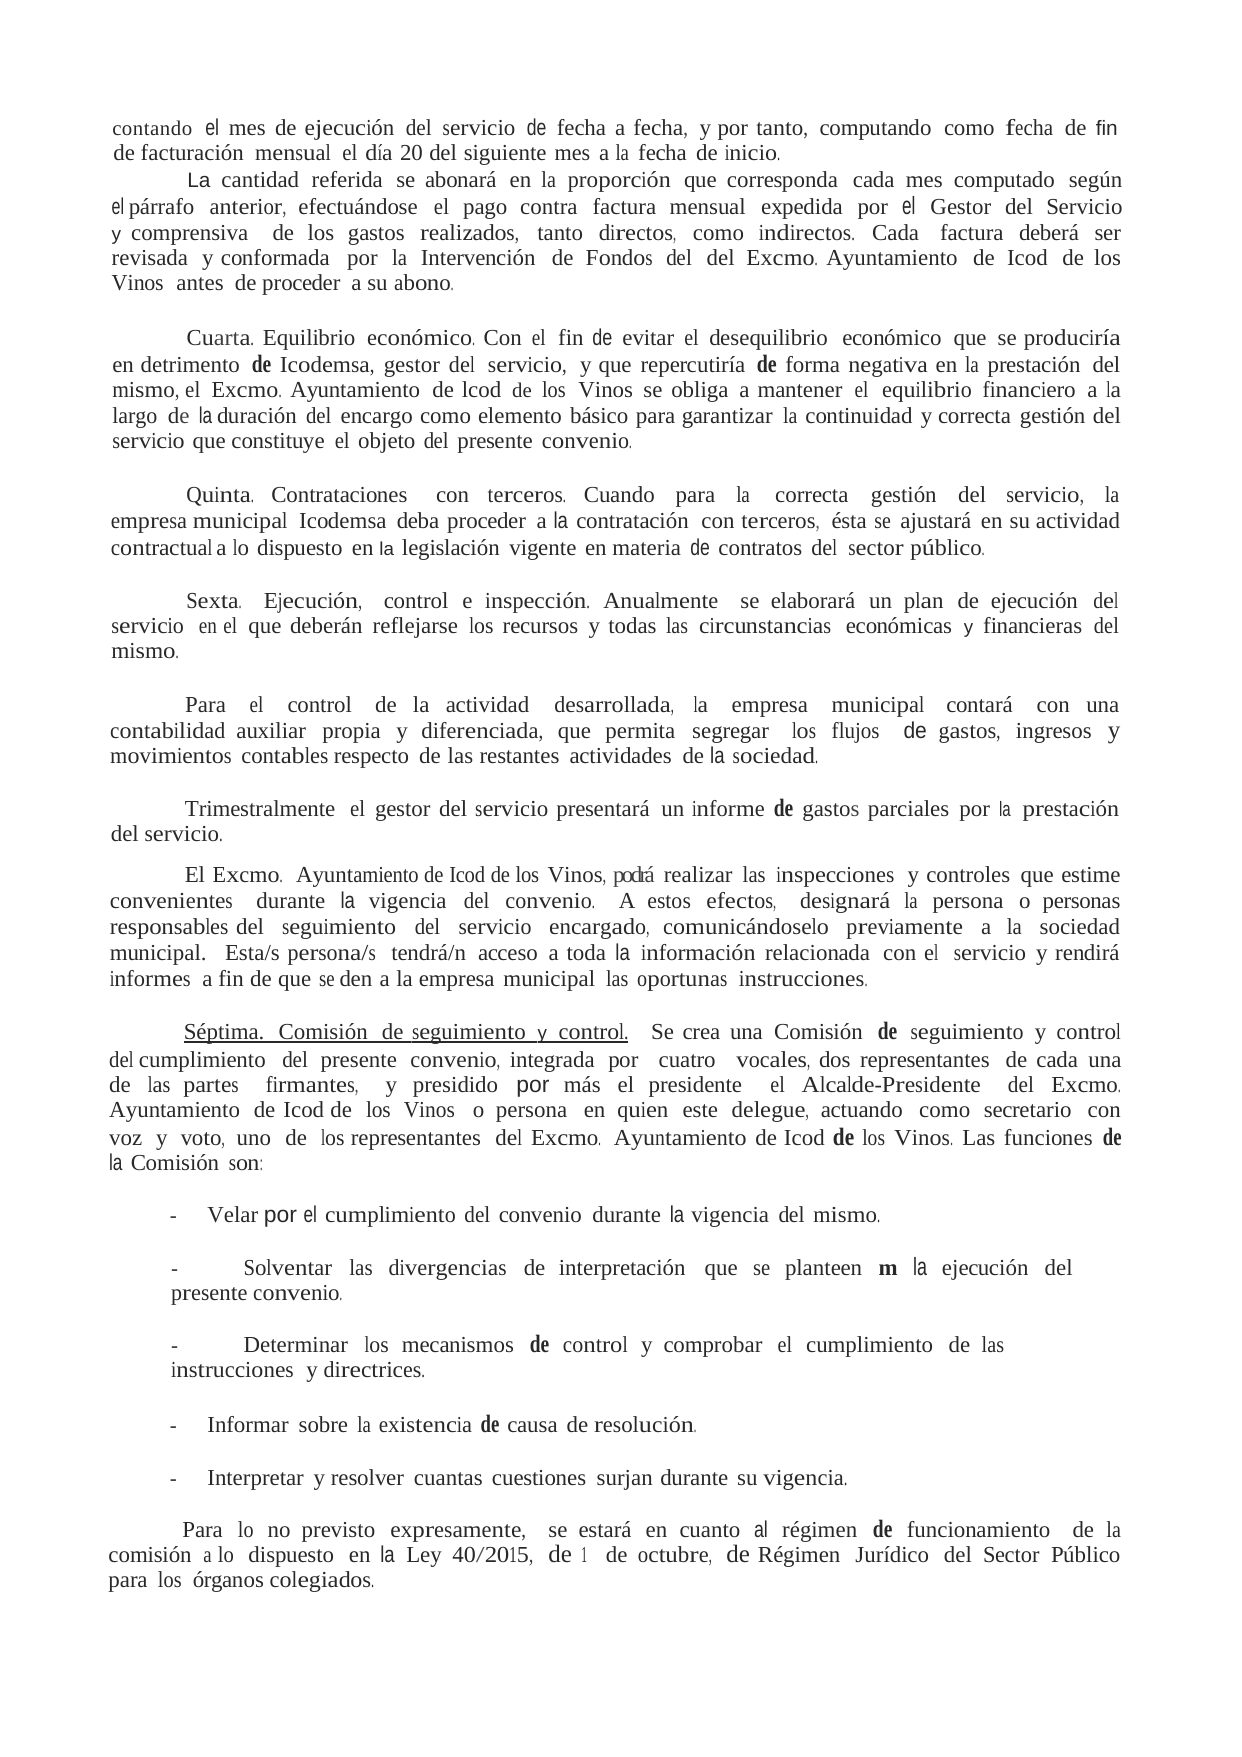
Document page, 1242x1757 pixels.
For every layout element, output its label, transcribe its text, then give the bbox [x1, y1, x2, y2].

text Sexta. Ejecución, control e inspección. Anualmente se elaborará un plan de ejecución del servicio en el que deberán reflejarse los recursos y todas las circunstancias económicas y financieras del mismo. [111, 588, 1119, 663]
text contando el mes de ejecución del servicio de fecha a fecha, y por tanto, computando como fecha de fin de facturación mensual el día 20 del siguiente mes a la fecha de inicio. [112, 116, 1120, 166]
text Trimestralmente el gestor del servicio presentará un informe de gastos parciales por la prestación del servicio. [111, 796, 1119, 846]
list Solventar las divergencias de interpretación que se planteen m la ejecución del presente convenio. [171, 1256, 1118, 1306]
text El Excmo. Ayuntamiento de Icod de los Vinos, podrá realizar las inspecciones y controles que estime convenientes durante la vigencia del convenio. A estos efectos, designará la persona o personas responsables del seguimiento del servicio encargado, comunicándoselo previamente a la sociedad municipal. Esta/s persona/s tendrá/n acceso a toda la información relacionada con el servicio y rendirá informes a fin de que se den a la empresa municipal las oportunas instrucciones. [109, 861, 1121, 991]
text Para el control de la actividad desarrollada, la empresa municipal contará con una contabilidad auxiliar propia y diferenciada, que permita segregar los flujos de gastos, ingresos y movimientos contables respecto de las restantes actividades de la sociedad. [110, 691, 1121, 768]
text Para lo no previsto expresamente, se estará en cuanto al régimen de funcionamiento de la comisión a lo dispuesto en la Ley 40/2015, de 1 de octubre, de Régimen Jurídico del Sector Público para los órganos colegiados. [108, 1518, 1121, 1593]
list Determinar los mecanismos de control y comprobar el cumplimiento de las instrucciones y directrices. [171, 1332, 1120, 1382]
list Velar por el cumplimiento del convenio durante la vigencia del mismo. [169, 1201, 1129, 1228]
list Informar sobre la existencia de causa de resolución. [169, 1409, 1129, 1438]
text La cantidad referida se abonará en la proporción que corresponda cada mes computado según el párrafo anterior, efectuándose el pago contra factura mensual expedida por el Gestor del Servicio y comprensiva de los gastos realizados, tanto directos, como indirectos. Cada factura deberá ser revisada y conformada por la Intervención de Fondos del del Excmo. Ayuntamiento de Icod de los Vinos antes de proceder a su abono. [111, 166, 1122, 296]
text Cuarta. Equilibrio económico. Con el fin de evitar el desequilibrio económico que se produciría en detrimento de Icodemsa, gestor del servicio, y que repercutiría de forma negativa en la prestación del mismo, el Excmo. Ayuntamiento de lcod de los Vinos se obliga a mantener el equilibrio financiero a la largo de la duración del encargo como elemento básico para garantizar la continuidad y correcta gestión del servicio que constituye el objeto del presente convenio. [112, 323, 1121, 454]
list Interpretar y resolver cuantas cuestiones surjan durante su vigencia. [169, 1464, 1129, 1490]
text Séptima. Comisión de seguimiento y control. Se crea una Comisión de seguimiento y control del cumplimiento del presente convenio, integrada por cuatro vocales, dos representantes de cada una de las partes firmantes, y presidido por más el presidente el Alcalde-Presidente del Excmo. Ayuntamiento de Icod de los Vinos o persona en quien este delegue, actuando como secretario con voz y voto, uno de los representantes del Excmo. Ayuntamiento de Icod de los Vinos. Las funciones de la Comisión son: [109, 1007, 1121, 1176]
text Quinta. Contrataciones con terceros. Cuando para la correcta gestión del servicio, la empresa municipal Icodemsa deba proceder a la contratación con terceros, ésta se ajustará en su actividad contractual a lo dispuesto en la legislación vigente en materia de contratos del sector público. [111, 481, 1120, 560]
